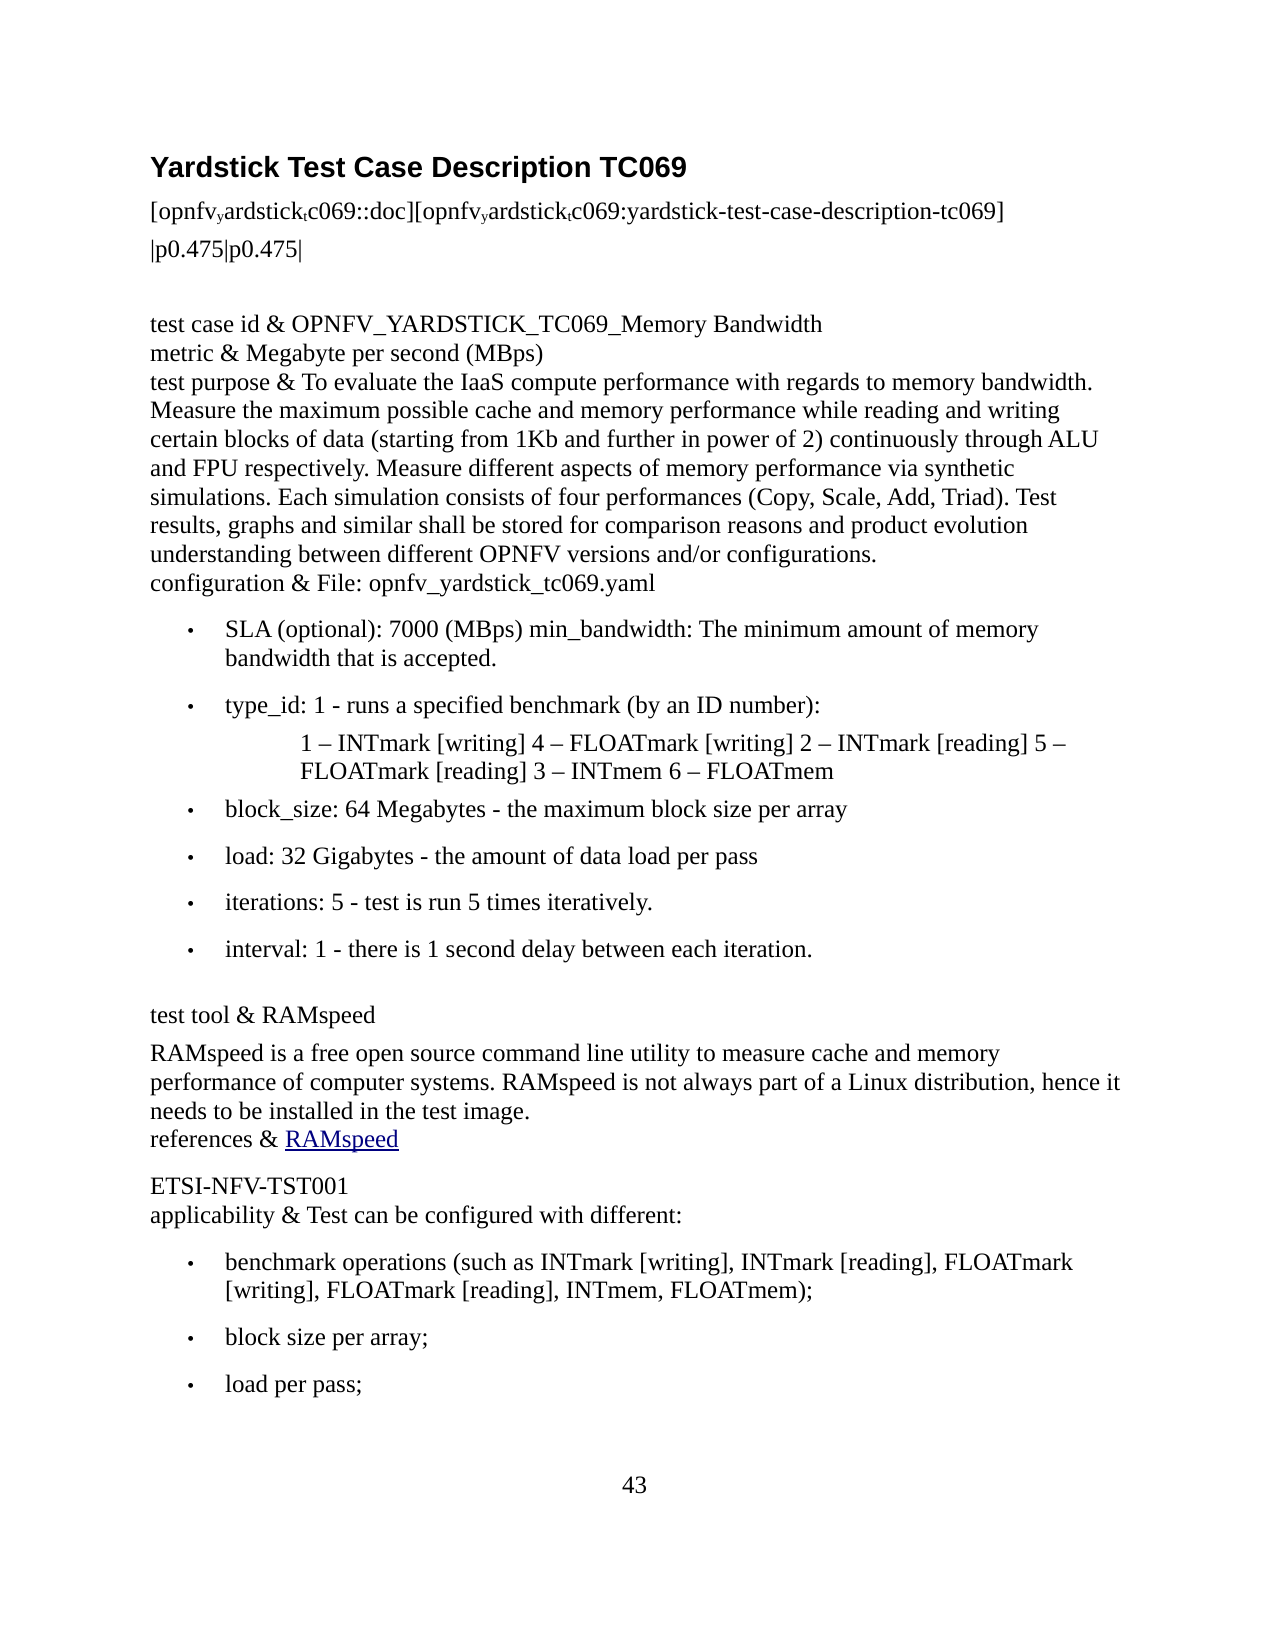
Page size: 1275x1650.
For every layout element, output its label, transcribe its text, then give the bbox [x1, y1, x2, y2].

list block_size: 64 Megabytes - the maximum block size per array [187, 794, 1125, 823]
list type_id: 1 - runs a specified benchmark (by an ID number): [187, 690, 1125, 719]
text test tool & RAMspeed [150, 972, 1125, 1029]
text [opnfvyardsticktc069::doc][opnfvyardsticktc069:yardstick-test-case-description-tc069] [150, 196, 1125, 225]
list load: 32 Gigabytes - the amount of data load per pass [187, 841, 1125, 869]
text |p0.475|p0.475| [150, 234, 1125, 262]
list 1 – INTmark [writing] 4 – FLOATmark [writing] 2 – INTmark [reading] 5 – FLOATmark [reading] 3 – INTmem 6 – FLOATmem [262, 728, 1125, 785]
list interval: 1 - there is 1 second delay between each iteration. [187, 934, 1125, 963]
text RAMspeed is a free open source command line utility to measure cache and memory performance of computer systems. RAMspeed is not always part of a Linux distribution, hence it needs to be installed in the test image. references & RAMspeed [150, 1038, 1125, 1153]
list iterations: 5 - test is run 5 times iteratively. [187, 887, 1125, 916]
list SLA (optional): 7000 (MBps) min_bandwidth: The minimum amount of memory bandwidth that is accepted. [187, 614, 1125, 672]
list benchmark operations (such as INTmark [writing], INTmark [reading], FLOATmark [writing], FLOATmark [reading], INTmem, FLOATmem); [187, 1247, 1125, 1304]
subtitle Yardstick Test Case Description TC069 [150, 150, 1125, 183]
text ETSI-NFV-TST001 applicability & Test can be configured with different: [150, 1171, 1125, 1229]
list load per pass; [187, 1369, 1125, 1397]
list block size per array; [187, 1322, 1125, 1351]
text test case id & OPNFV_YARDSTICK_TC069_Memory Bandwidth metric & Megabyte per second (MBps) test purpose & To evaluate the IaaS compute performance with regards to memory bandwidth. Measure the maximum possible cache and memory performance while reading and writing certain blocks of data (starting from 1Kb and further in power of 2) continuously through ALU and FPU respectively. Measure different aspects of memory performance via synthetic simulations. Each simulation consists of four performances (Copy, Scale, Add, Triad). Test results, graphs and similar shall be stored for comparison reasons and product evolution understanding between different OPNFV versions and/or configurations. configuration & File: opnfv_yardstick_tc069.yaml [150, 280, 1125, 597]
